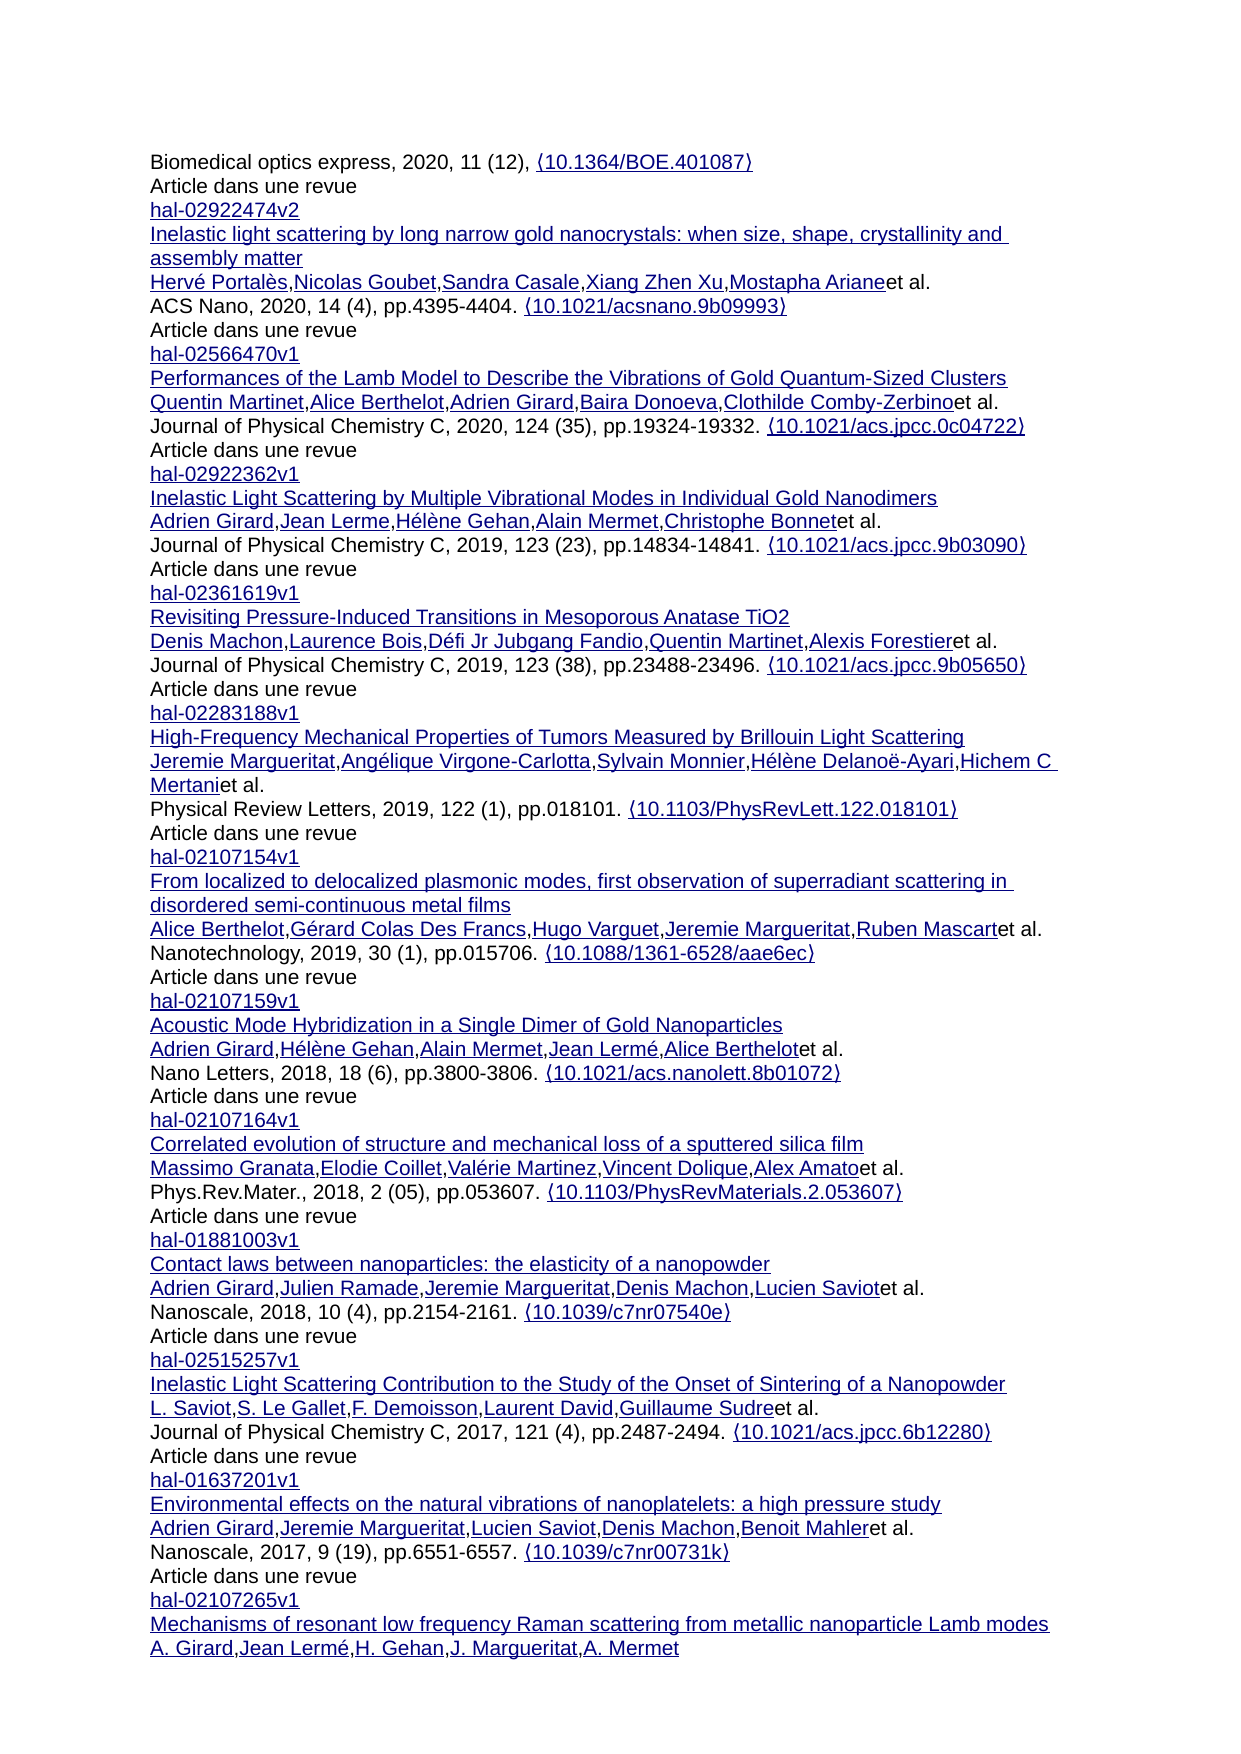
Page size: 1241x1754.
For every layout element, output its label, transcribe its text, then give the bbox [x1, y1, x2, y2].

table_cell Inelastic Light Scattering Contribution to the Study of the Onset of Sintering of a Nanopowder L. Saviot,S. Le Gallet,F. Demoisson,Laurent David,Guillaume Sudreet al. Journal of Physical Chemistry C, 2017, 121 (4), pp.2487-2494. ⟨10.1021/acs.jpcc.6b12280⟩ Article dans une revue hal-01637201v1 [150, 1372, 1090, 1492]
table_cell Performances of the Lamb Model to Describe the Vibrations of Gold Quantum-Sized Clusters Quentin Martinet,Alice Berthelot,Adrien Girard,Baira Donoeva,Clothilde Comby-Zerbinoet al. Journal of Physical Chemistry C, 2020, 124 (35), pp.19324-19332. ⟨10.1021/acs.jpcc.0c04722⟩ Article dans une revue hal-02922362v1 [150, 366, 1090, 485]
table_cell High-Frequency Mechanical Properties of Tumors Measured by Brillouin Light Scattering Jeremie Margueritat,Angélique Virgone-Carlotta,Sylvain Monnier,Hélène Delanoë-Ayari,Hichem C Mertaniet al. Physical Review Letters, 2019, 122 (1), pp.018101. ⟨10.1103/PhysRevLett.122.018101⟩ Article dans une revue hal-02107154v1 [150, 725, 1090, 869]
table_cell Inelastic Light Scattering by Multiple Vibrational Modes in Individual Gold Nanodimers Adrien Girard,Jean Lerme,Hélène Gehan,Alain Mermet,Christophe Bonnetet al. Journal of Physical Chemistry C, 2019, 123 (23), pp.14834-14841. ⟨10.1021/acs.jpcc.9b03090⟩ Article dans une revue hal-02361619v1 [150, 485, 1090, 605]
table_cell Acoustic Mode Hybridization in a Single Dimer of Gold Nanoparticles Adrien Girard,Hélène Gehan,Alain Mermet,Jean Lermé,Alice Berthelotet al. Nano Letters, 2018, 18 (6), pp.3800-3806. ⟨10.1021/acs.nanolett.8b01072⟩ Article dans une revue hal-02107164v1 [150, 1013, 1090, 1132]
table_cell Correlated evolution of structure and mechanical loss of a sputtered silica film Massimo Granata,Elodie Coillet,Valérie Martinez,Vincent Dolique,Alex Amatoet al. Phys.Rev.Mater., 2018, 2 (05), pp.053607. ⟨10.1103/PhysRevMaterials.2.053607⟩ Article dans une revue hal-01881003v1 [150, 1132, 1090, 1252]
table_cell Biomedical optics express, 2020, 11 (12), ⟨10.1364/BOE.401087⟩ Article dans une revue hal-02922474v2 [150, 150, 1090, 222]
table_cell Revisiting Pressure-Induced Transitions in Mesoporous Anatase TiO2 Denis Machon,Laurence Bois,Défi Jr Jubgang Fandio,Quentin Martinet,Alexis Forestieret al. Journal of Physical Chemistry C, 2019, 123 (38), pp.23488-23496. ⟨10.1021/acs.jpcc.9b05650⟩ Article dans une revue hal-02283188v1 [150, 605, 1090, 725]
table_cell From localized to delocalized plasmonic modes, first observation of superradiant scattering in disordered semi-continuous metal films Alice Berthelot,Gérard Colas Des Francs,Hugo Varguet,Jeremie Margueritat,Ruben Mascartet al. Nanotechnology, 2019, 30 (1), pp.015706. ⟨10.1088/1361-6528/aae6ec⟩ Article dans une revue hal-02107159v1 [150, 869, 1090, 1012]
table_cell Inelastic light scattering by long narrow gold nanocrystals: when size, shape, crystallinity and assembly matter Hervé Portalès,Nicolas Goubet,Sandra Casale,Xiang Zhen Xu,Mostapha Arianeet al. ACS Nano, 2020, 14 (4), pp.4395-4404. ⟨10.1021/acsnano.9b09993⟩ Article dans une revue hal-02566470v1 [150, 222, 1090, 366]
table_cell Environmental effects on the natural vibrations of nanoplatelets: a high pressure study Adrien Girard,Jeremie Margueritat,Lucien Saviot,Denis Machon,Benoit Mahleret al. Nanoscale, 2017, 9 (19), pp.6551-6557. ⟨10.1039/c7nr00731k⟩ Article dans une revue hal-02107265v1 [150, 1492, 1090, 1611]
table_cell Mechanisms of resonant low frequency Raman scattering from metallic nanoparticle Lamb modes A. Girard,Jean Lermé,H. Gehan,J. Margueritat,A. Mermet [150, 1611, 1090, 1659]
table_cell Contact laws between nanoparticles: the elasticity of a nanopowder Adrien Girard,Julien Ramade,Jeremie Margueritat,Denis Machon,Lucien Saviotet al. Nanoscale, 2018, 10 (4), pp.2154-2161. ⟨10.1039/c7nr07540e⟩ Article dans une revue hal-02515257v1 [150, 1252, 1090, 1372]
